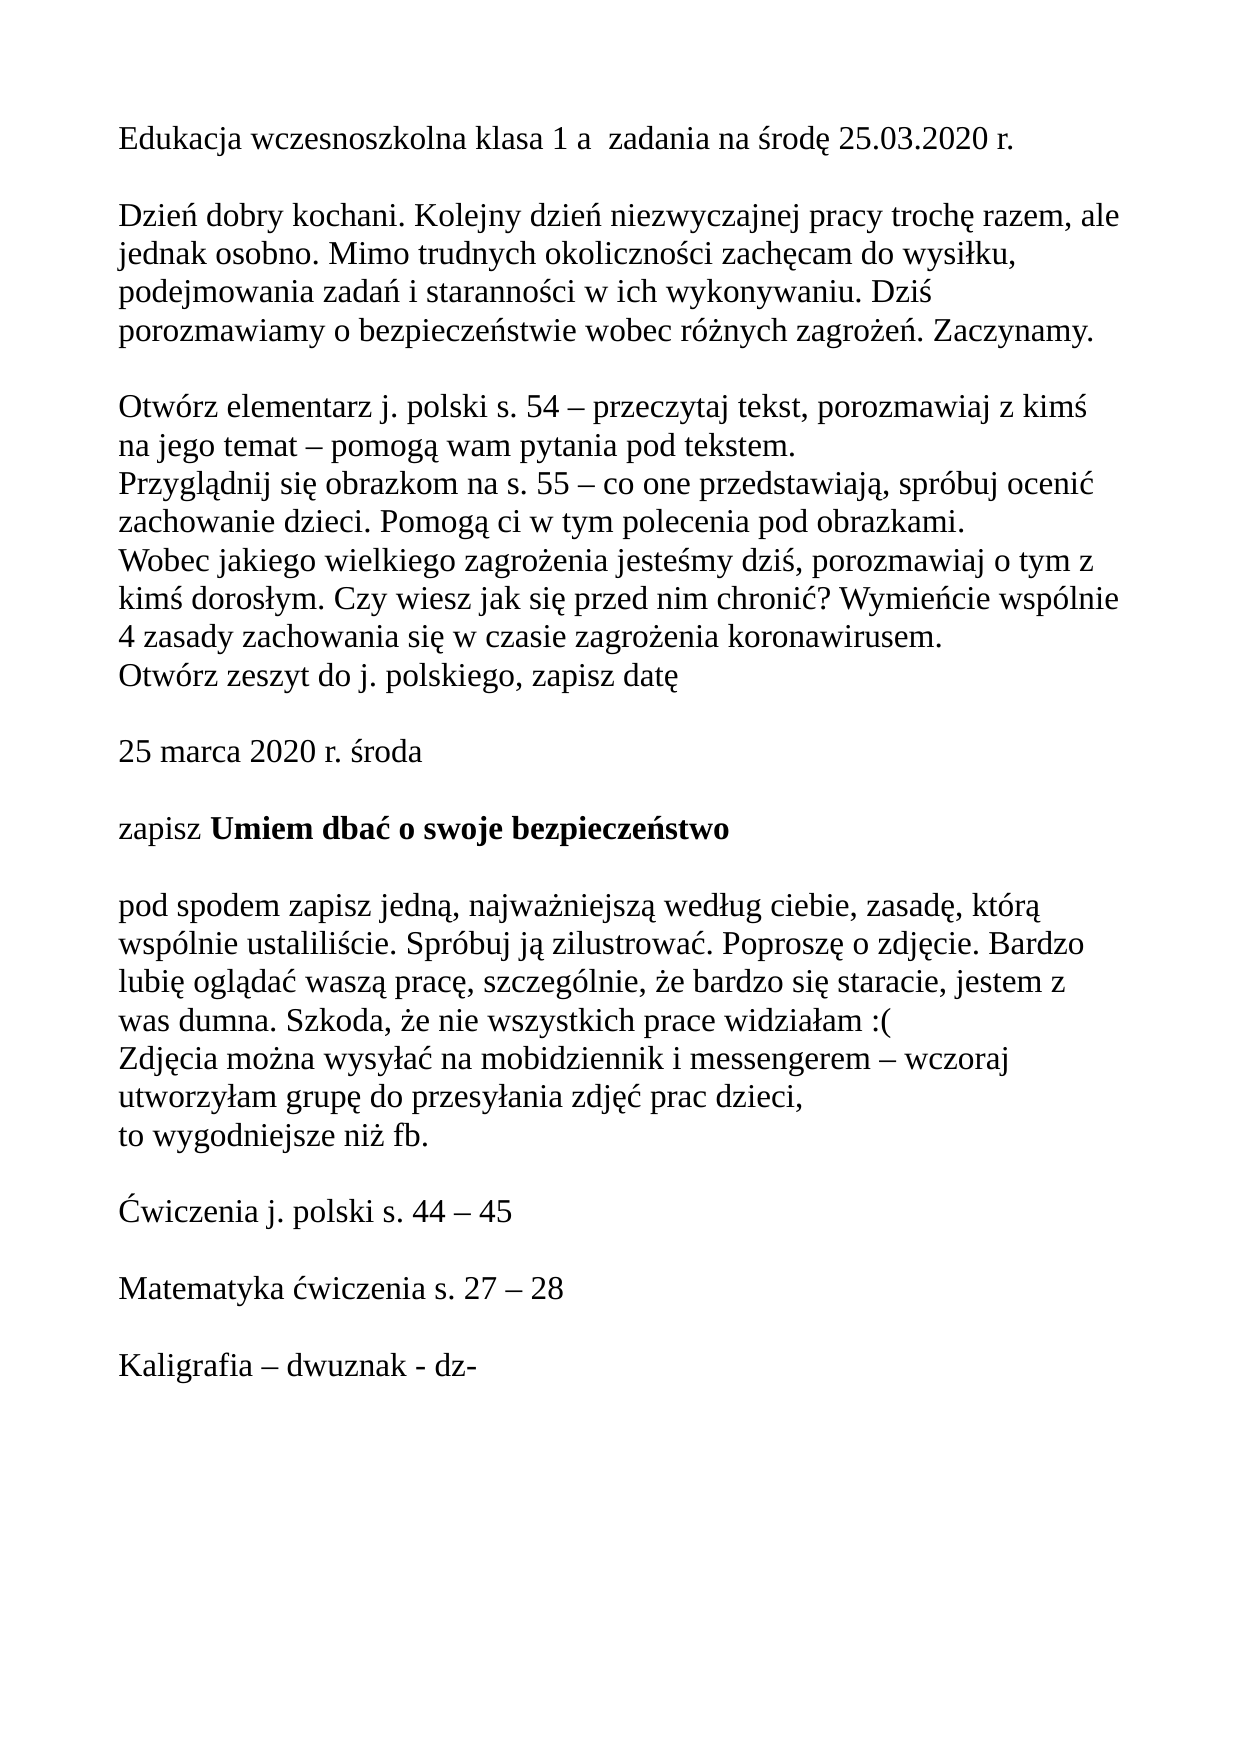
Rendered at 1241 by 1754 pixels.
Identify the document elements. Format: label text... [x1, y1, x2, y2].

text Edukacja wczesnoszkolna klasa 1 a zadania na środę 25.03.2020 r. [118, 118, 1122, 156]
text zapisz Umiem dbać o swoje bezpieczeństwo [118, 808, 1122, 846]
text Przyglądnij się obrazkom na s. 55 – co one przedstawiają, spróbuj ocenić zachowanie dzieci. Pomogą ci w tym polecenia pod obrazkami. [118, 463, 1122, 540]
text Wobec jakiego wielkiego zagrożenia jesteśmy dziś, porozmawiaj o tym z kimś dorosłym. Czy wiesz jak się przed nim chronić? Wymieńcie wspólnie 4 zasady zachowania się w czasie zagrożenia koronawirusem. [118, 540, 1122, 655]
text 25 marca 2020 r. środa [118, 731, 1122, 770]
text Dzień dobry kochani. Kolejny dzień niezwyczajnej pracy trochę razem, ale jednak osobno. Mimo trudnych okoliczności zachęcam do wysiłku, podejmowania zadań i staranności w ich wykonywaniu. Dziś porozmawiamy o bezpieczeństwie wobec różnych zagrożeń. Zaczynamy. [118, 195, 1122, 348]
text pod spodem zapisz jedną, najważniejszą według ciebie, zasadę, którą wspólnie ustaliliście. Spróbuj ją zilustrować. Poproszę o zdjęcie. Bardzo lubię oglądać waszą pracę, szczególnie, że bardzo się staracie, jestem z was dumna. Szkoda, że nie wszystkich prace widziałam :( [118, 885, 1122, 1038]
text Otwórz zeszyt do j. polskiego, zapisz datę [118, 655, 1122, 693]
text Ćwiczenia j. polski s. 44 – 45 [118, 1191, 1122, 1230]
text Otwórz elementarz j. polski s. 54 – przeczytaj tekst, porozmawiaj z kimś na jego temat – pomogą wam pytania pod tekstem. [118, 386, 1122, 463]
text Matematyka ćwiczenia s. 27 – 28 [118, 1268, 1122, 1306]
text Kaligrafia – dwuznak - dz- [118, 1345, 1122, 1383]
text Zdjęcia można wysyłać na mobidziennik i messengerem – wczoraj utworzyłam grupę do przesyłania zdjęć prac dzieci, [118, 1038, 1122, 1115]
text to wygodniejsze niż fb. [118, 1115, 1122, 1153]
